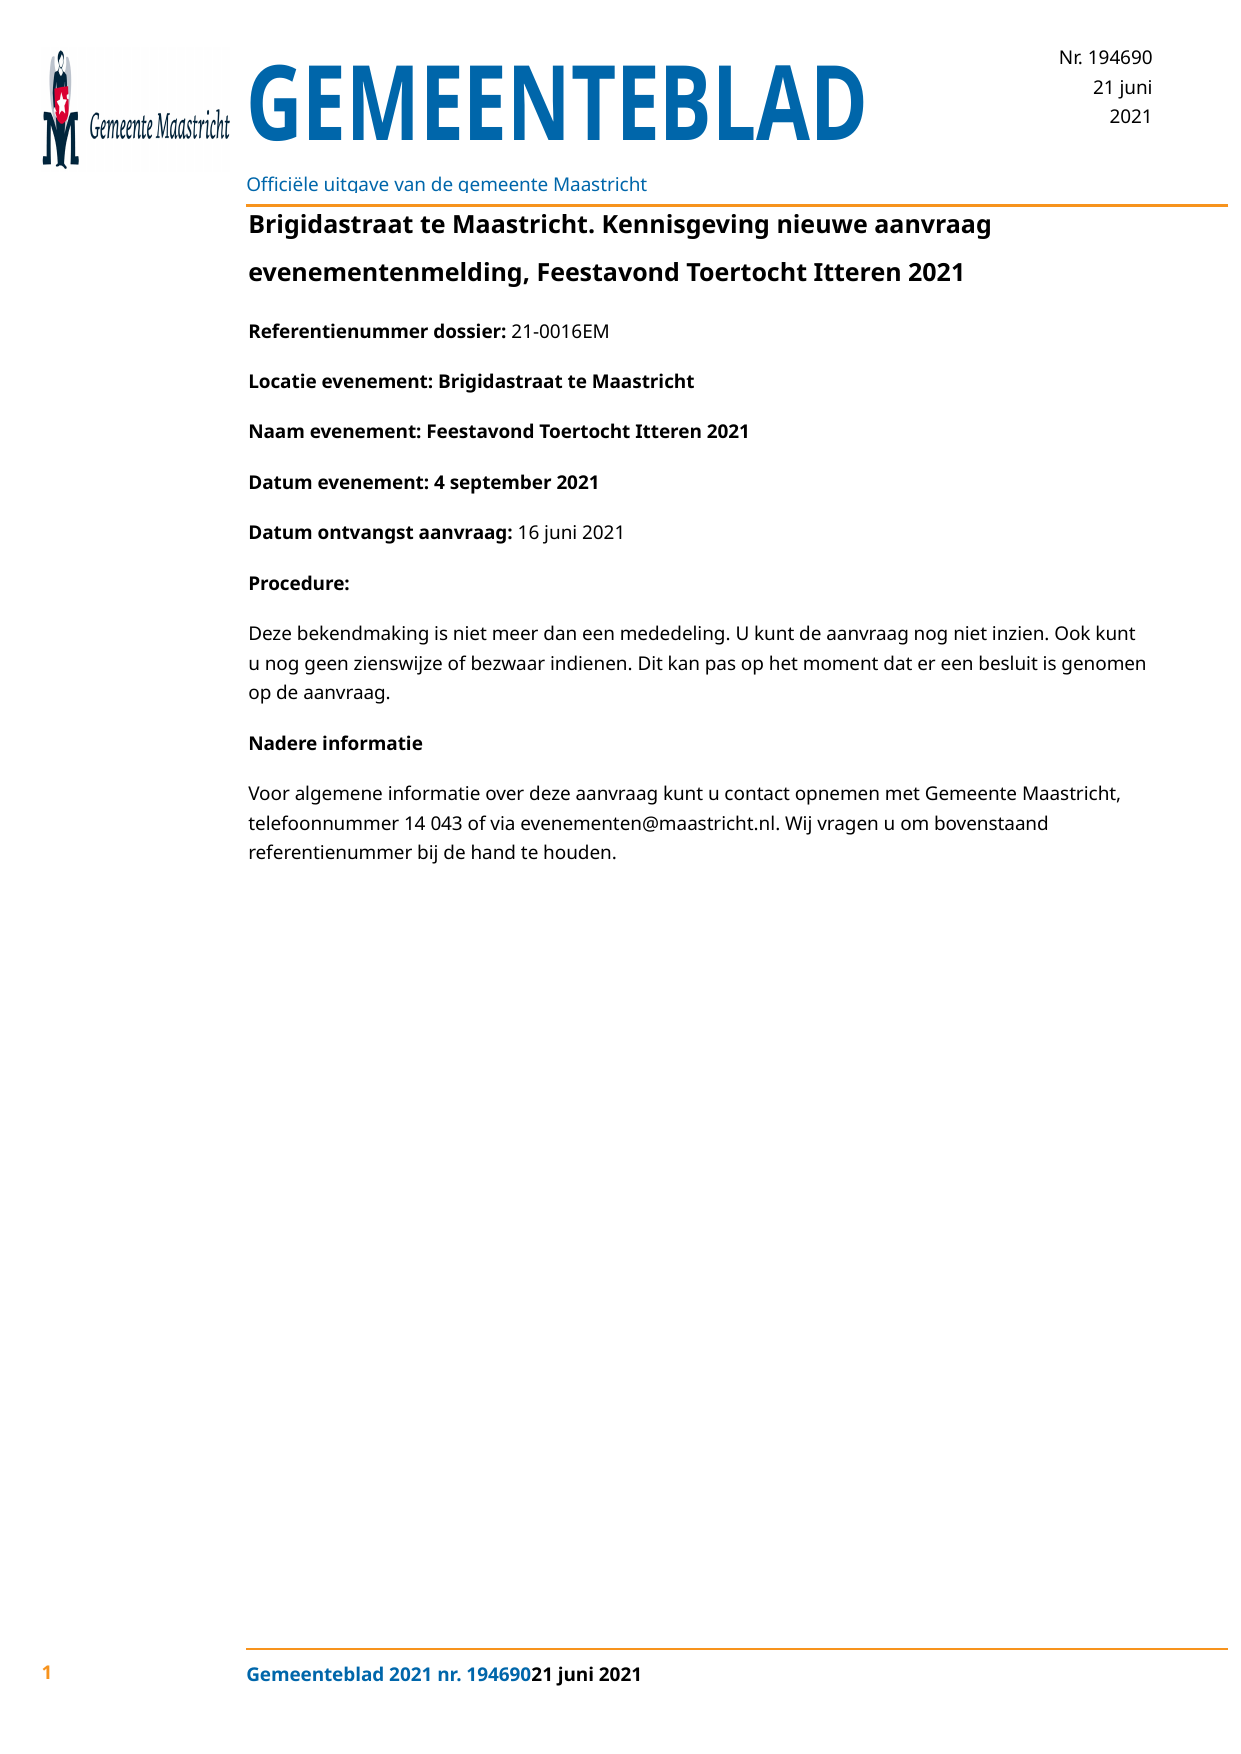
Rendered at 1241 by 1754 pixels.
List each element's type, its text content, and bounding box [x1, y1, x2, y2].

picture [41, 47, 231, 172]
text Datum evenement: 4 september 2021 [248, 469, 1152, 495]
text Naam evenement: Feestavond Toertocht Itteren 2021 [248, 419, 1152, 444]
text Datum ontvangst aanvraag: 16 juni 2021 [248, 519, 1152, 545]
text Voor algemene informatie over deze aanvraag kunt u contact opnemen met Gemeente Maastricht, telefoonnummer 14 043 of via evenementen@maastricht.nl. Wij vragen u om bovenstaand referentienummer bij de hand te houden. [248, 780, 1152, 865]
text Deze bekendmaking is niet meer dan een mededeling. U kunt de aanvraag nog niet inzien. Ook kunt u nog geen zienswijze of bezwaar indienen. Dit kan pas op het moment dat er een besluit is genomen op de aanvraag. [248, 620, 1152, 705]
text Nadere informatie [248, 730, 1152, 756]
text Referentienummer dossier: 21-0016EM [248, 318, 1152, 344]
text Brigidastraat te Maastricht. Kennisgeving nieuwe aanvraag evenementenmelding, Feestavond Toertocht Itteren 2021 [248, 207, 1152, 288]
text Procedure: [248, 570, 1152, 596]
text Locatie evenement: Brigidastraat te Maastricht [248, 368, 1152, 394]
